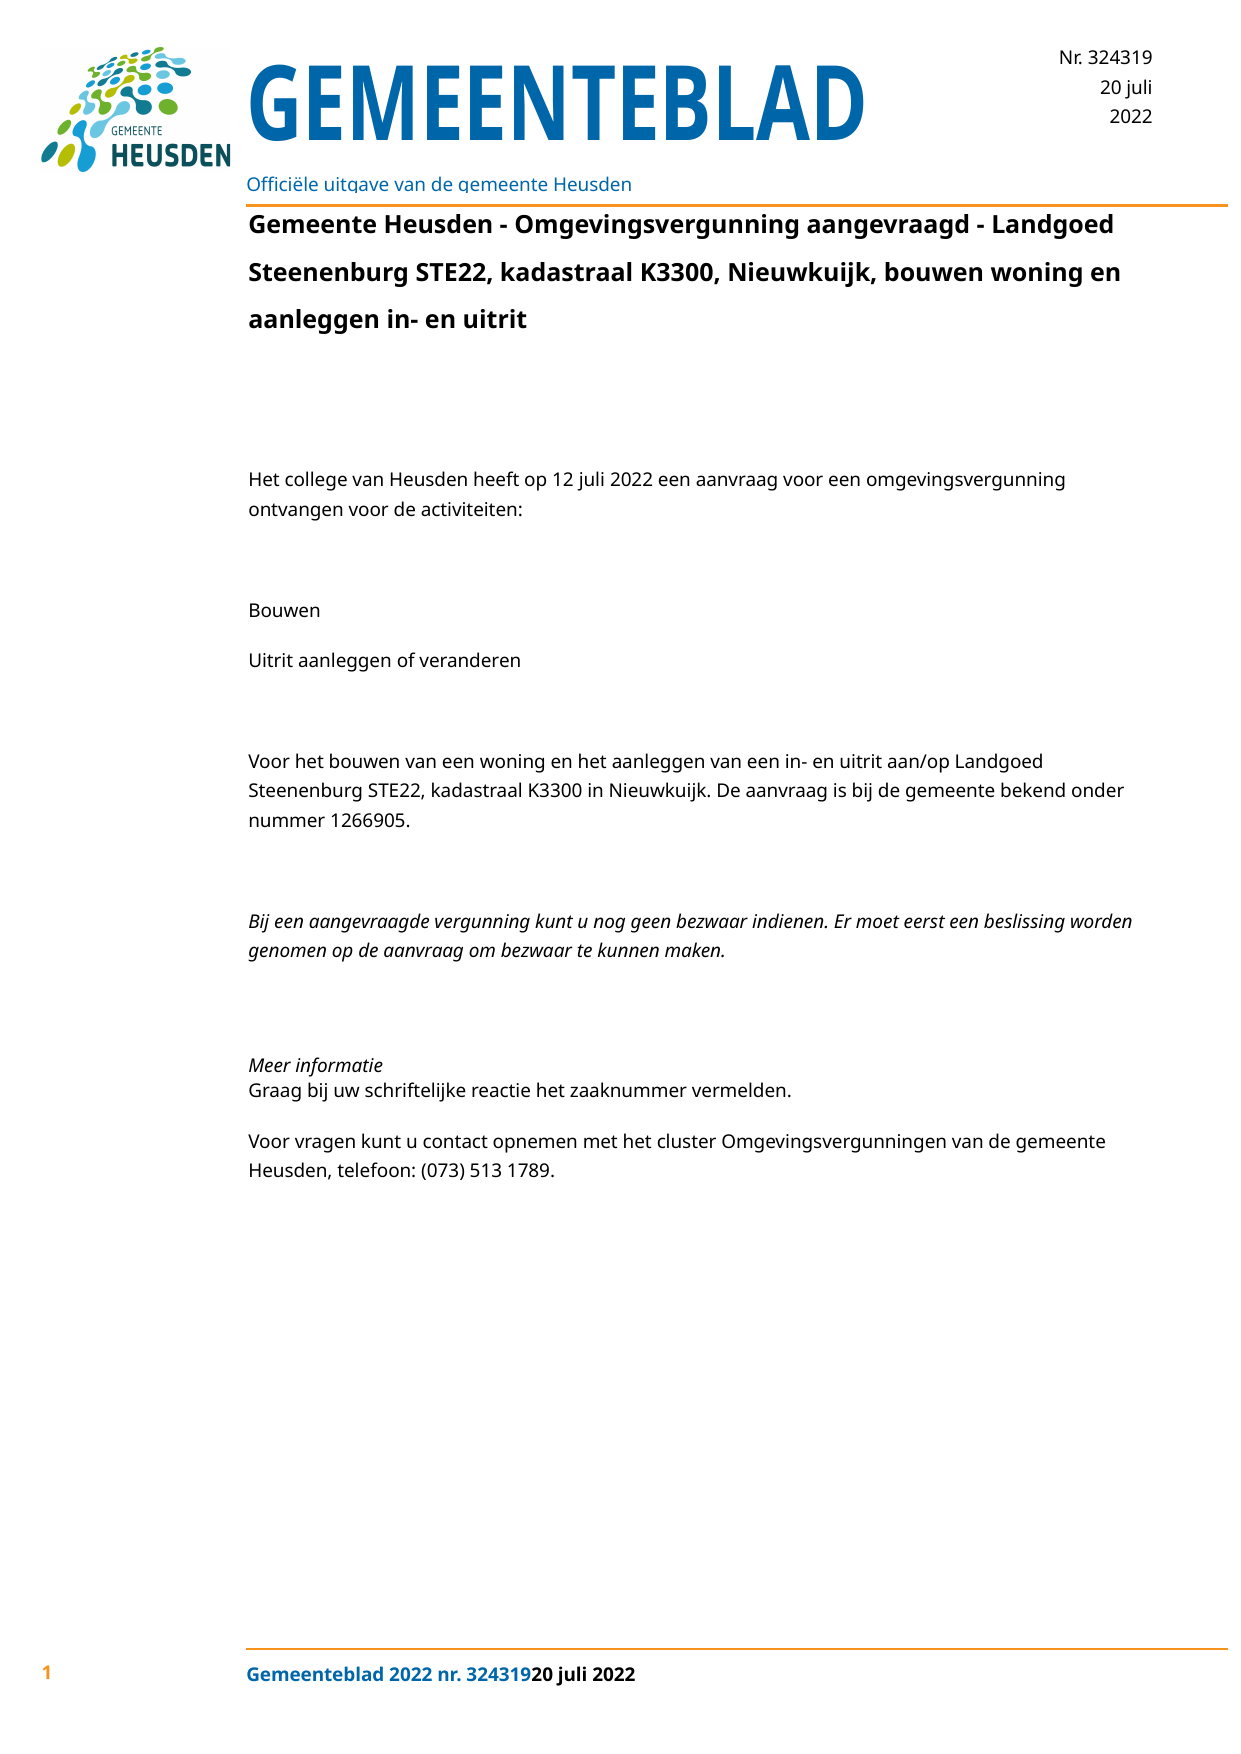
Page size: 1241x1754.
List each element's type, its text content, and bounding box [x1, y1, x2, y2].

picture [41, 47, 231, 172]
text Gemeente Heusden - Omgevingsvergunning aangevraagd - Landgoed Steenenburg STE22, kadastraal K3300, Nieuwkuijk, bouwen woning en aanleggen in- en uitrit [248, 207, 1152, 336]
text Bij een aangevraagde vergunning kunt u nog geen bezwaar indienen. Er moet eerst een beslissing worden genomen op de aanvraag om bezwaar te kunnen maken. [248, 908, 1152, 963]
text Voor vragen kunt u contact opnemen met het cluster Omgevingsvergunningen van de gemeente Heusden, telefoon: (073) 513 1789. [248, 1128, 1152, 1183]
text Graag bij uw schriftelijke reactie het zaaknummer vermelden. [248, 1078, 1152, 1103]
text Het college van Heusden heeft op 12 juli 2022 een aanvraag voor een omgevingsvergunning ontvangen voor de activiteiten: [248, 466, 1152, 522]
text Meer informatie [248, 1052, 1152, 1078]
text Uitrit aanleggen of veranderen [248, 647, 1152, 673]
text Bouwen [248, 597, 1152, 622]
text Voor het bouwen van een woning en het aanleggen van een in- en uitrit aan/op Landgoed Steenenburg STE22, kadastraal K3300 in Nieuwkuijk. De aanvraag is bij de gemeente bekend onder nummer 1266905. [248, 748, 1152, 833]
